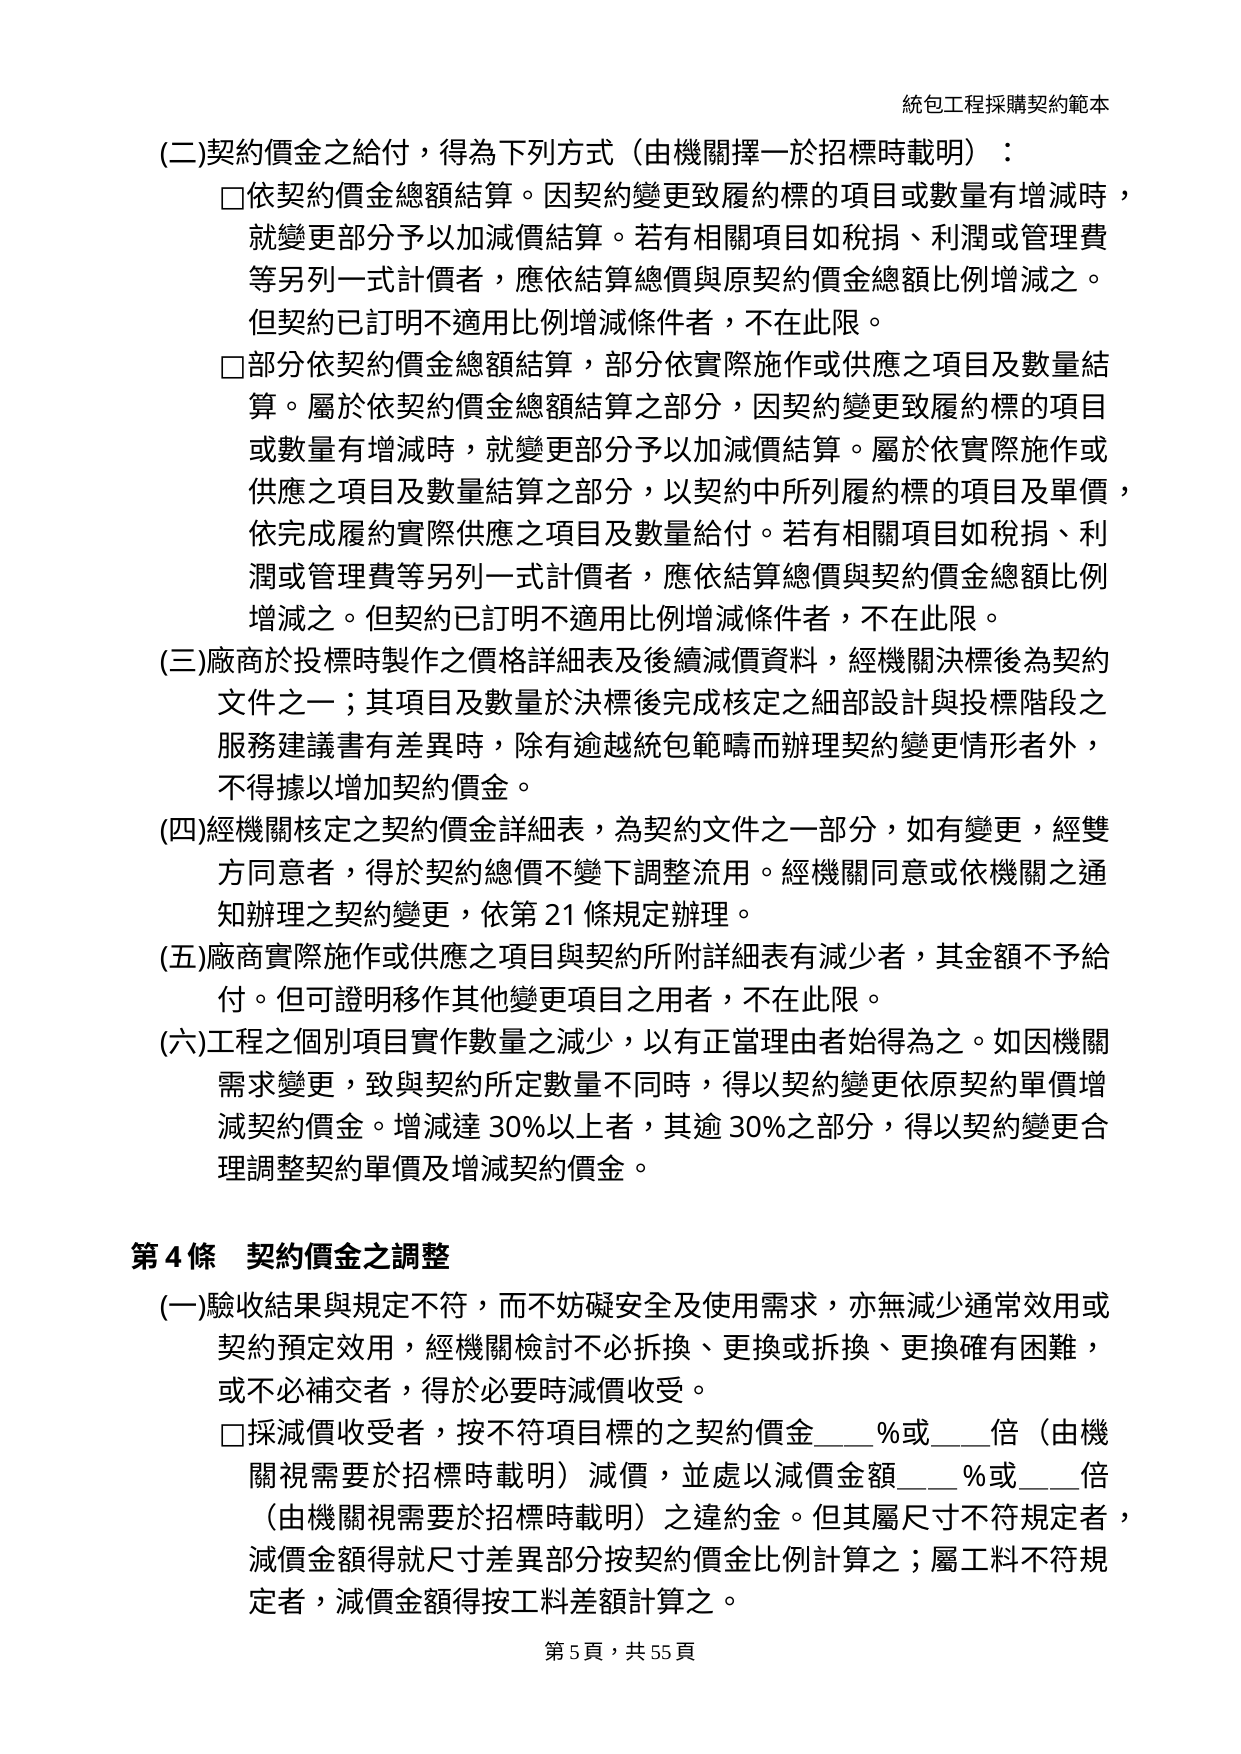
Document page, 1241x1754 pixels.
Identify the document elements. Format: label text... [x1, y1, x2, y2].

text □部分依契約價金總額結算，部分依實際施作或供應之項目及數量結算。屬於依契約價金總額結算之部分，因契約變更致履約標的項目或數量有增減時，就變更部分予以加減價結算。屬於依實際施作或供應之項目及數量結算之部分，以契約中所列履約標的項目及單價，依完成履約實際供應之項目及數量給付。若有相關項目如稅捐、利潤或管理費等另列一式計價者，應依結算總價與契約價金總額比例增減之。但契約已訂明不適用比例增減條件者，不在此限。 [218, 342, 1110, 638]
text (四)經機關核定之契約價金詳細表，為契約文件之一部分，如有變更，經雙方同意者，得於契約總價不變下調整流用。經機關同意或依機關之通知辦理之契約變更，依第21條規定辦理。 [159, 807, 1110, 934]
text □依契約價金總額結算。因契約變更致履約標的項目或數量有增減時，就變更部分予以加減價結算。若有相關項目如稅捐、利潤或管理費等另列一式計價者，應依結算總價與原契約價金總額比例增減之。但契約已訂明不適用比例增減條件者，不在此限。 [218, 172, 1110, 342]
text (五)廠商實際施作或供應之項目與契約所附詳細表有減少者，其金額不予給付。但可證明移作其他變更項目之用者，不在此限。 [159, 934, 1110, 1019]
text 第4條 契約價金之調整 [130, 1234, 1110, 1276]
text (三)廠商於投標時製作之價格詳細表及後續減價資料，經機關決標後為契約文件之一；其項目及數量於決標後完成核定之細部設計與投標階段之服務建議書有差異時，除有逾越統包範疇而辦理契約變更情形者外，不得據以增加契約價金。 [159, 638, 1110, 807]
text (六)工程之個別項目實作數量之減少，以有正當理由者始得為之。如因機關需求變更，致與契約所定數量不同時，得以契約變更依原契約單價增減契約價金。增減達30%以上者，其逾30%之部分，得以契約變更合理調整契約單價及增減契約價金。 [159, 1019, 1110, 1188]
text (二)契約價金之給付，得為下列方式（由機關擇一於招標時載明）： [159, 130, 1110, 172]
text □採減價收受者，按不符項目標的之契約價金＿＿%或＿＿倍（由機關視需要於招標時載明）減價，並處以減價金額＿＿%或＿＿倍（由機關視需要於招標時載明）之違約金。但其屬尺寸不符規定者，減價金額得就尺寸差異部分按契約價金比例計算之；屬工料不符規定者，減價金額得按工料差額計算之。 [218, 1410, 1110, 1621]
text (一)驗收結果與規定不符，而不妨礙安全及使用需求，亦無減少通常效用或契約預定效用，經機關檢討不必拆換、更換或拆換、更換確有困難，或不必補交者，得於必要時減價收受。 [159, 1283, 1110, 1410]
